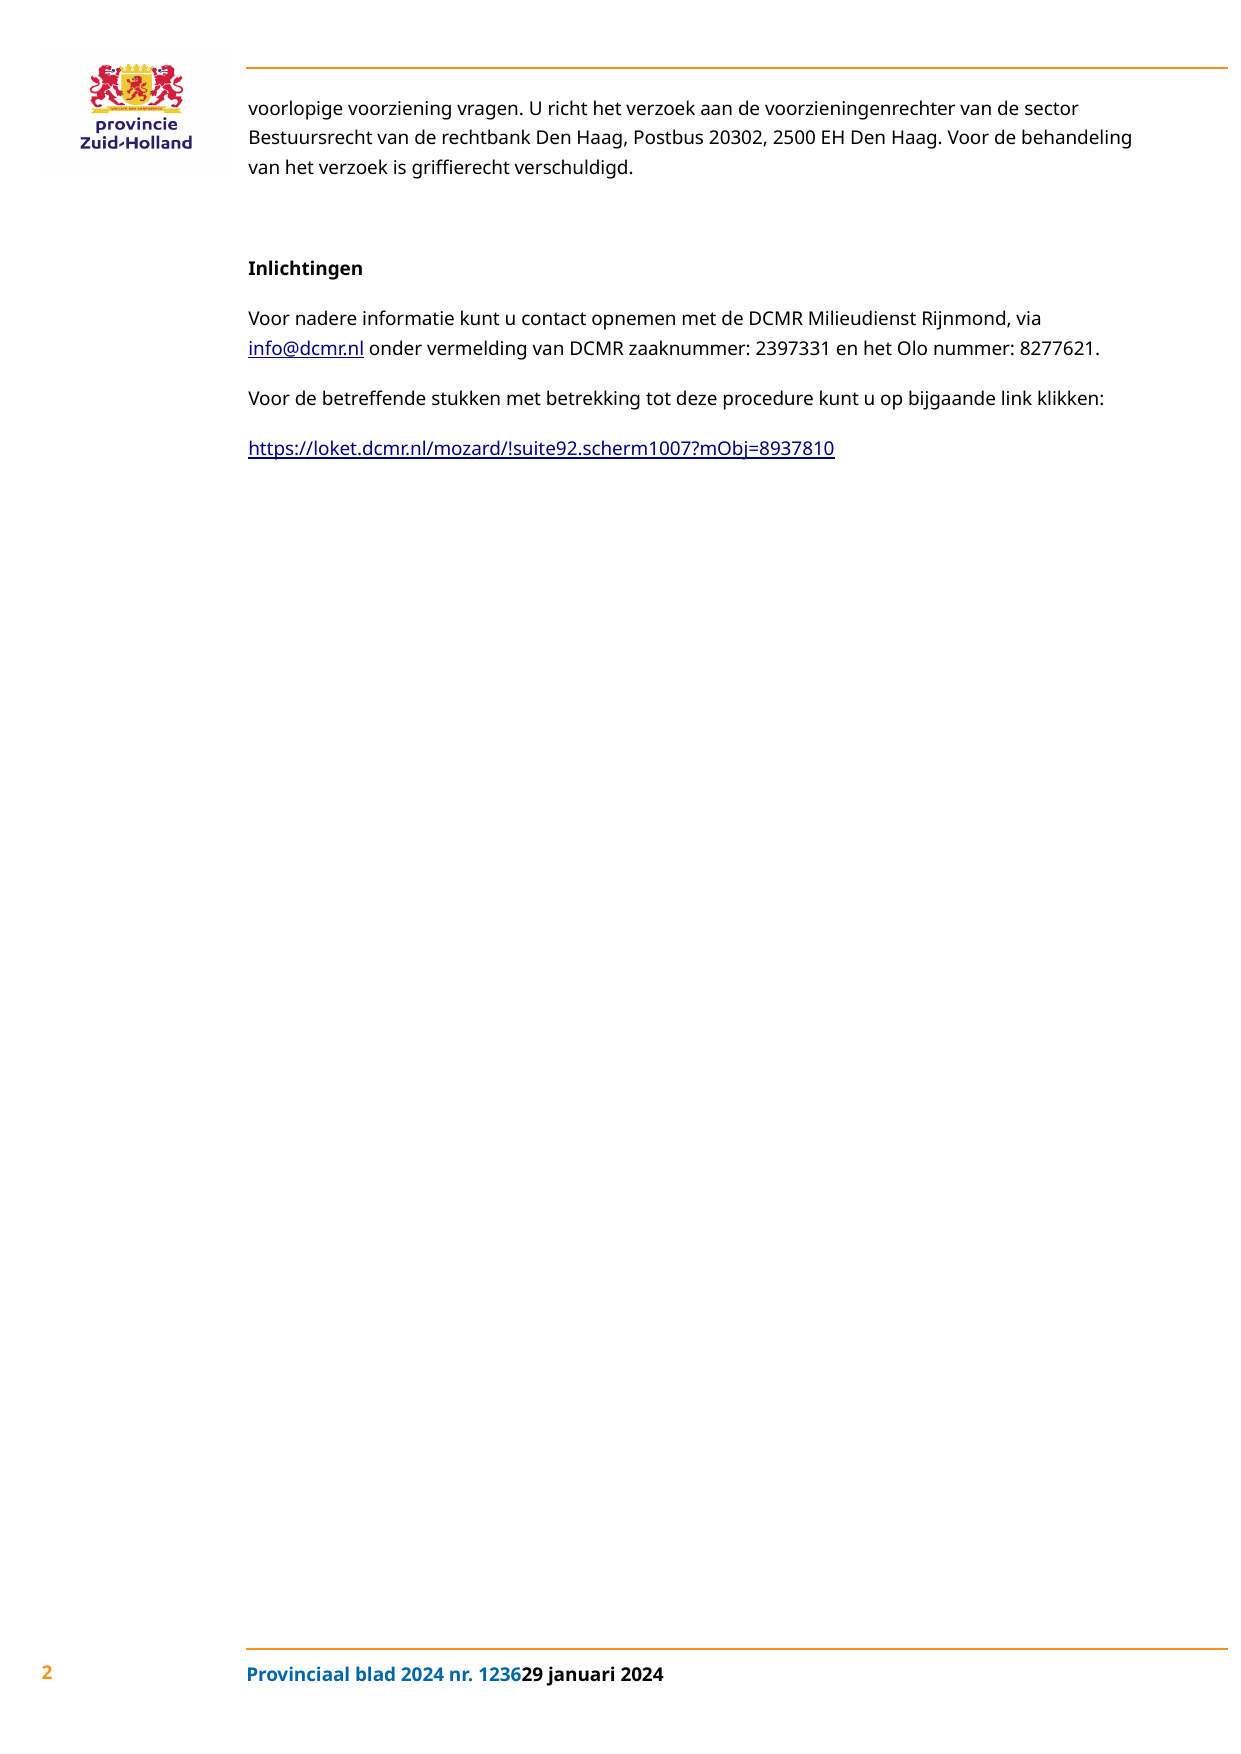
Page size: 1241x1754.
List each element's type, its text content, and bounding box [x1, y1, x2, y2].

text Inlichtingen [248, 255, 1152, 281]
text Voor nadere informatie kunt u contact opnemen met de DCMR Milieudienst Rijnmond, via info@dcmr.nl onder vermelding van DCMR zaaknummer: 2397331 en het Olo nummer: 8277621. [248, 305, 1152, 361]
picture [41, 47, 231, 172]
text Voor de betreffende stukken met betrekking tot deze procedure kunt u op bijgaande link klikken: [248, 385, 1152, 411]
text https://loket.dcmr.nl/mozard/!suite92.scherm1007?mObj=8937810 [248, 436, 1152, 461]
text voorlopige voorziening vragen. U richt het verzoek aan de voorzieningenrechter van de sector Bestuursrecht van de rechtbank Den Haag, Postbus 20302, 2500 EH Den Haag. Voor de behandeling van het verzoek is griffierecht verschuldigd. [248, 95, 1152, 180]
